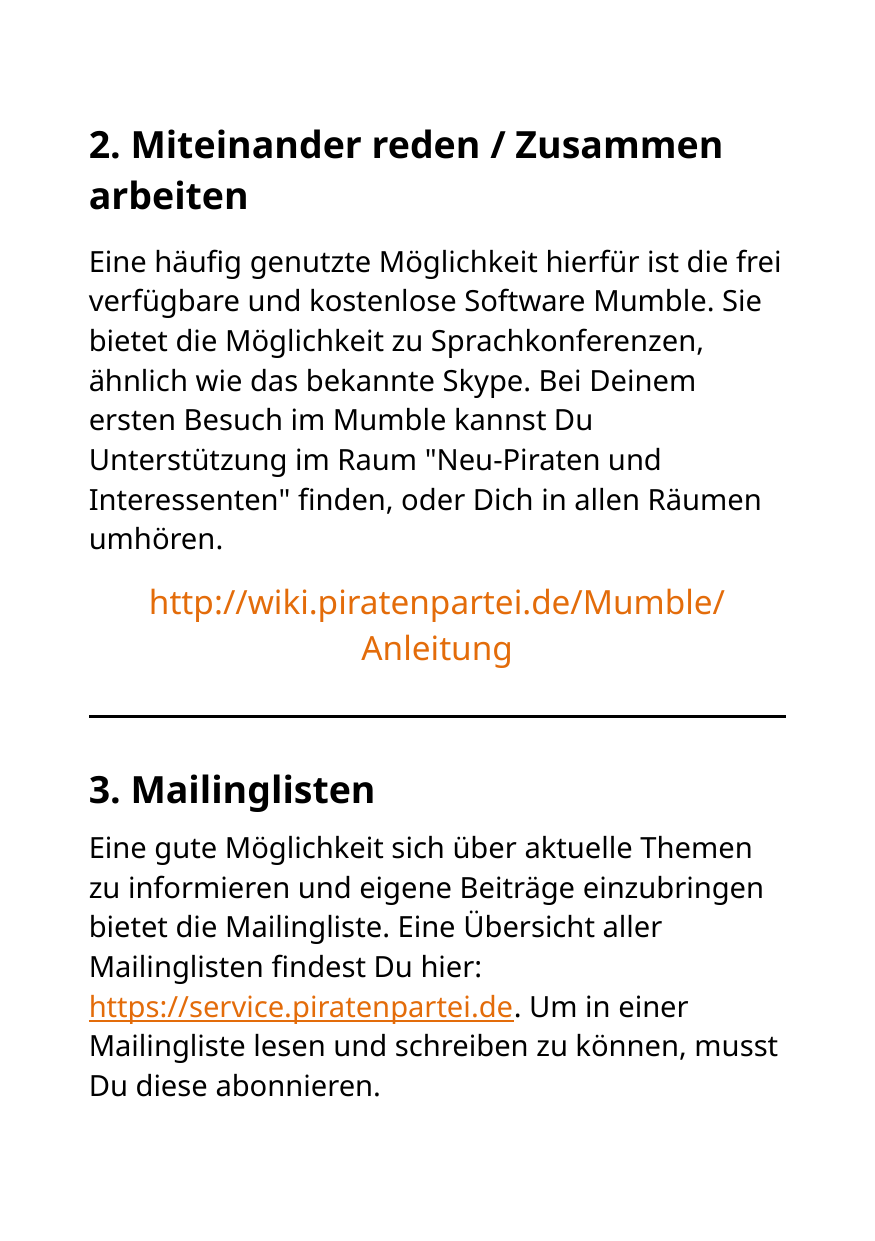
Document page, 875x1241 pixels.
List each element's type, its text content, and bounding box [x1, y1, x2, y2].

text Eine gute Möglichkeit sich über aktuelle Themen zu informieren und eigene Beiträge einzubringen bietet die Mailingliste. Eine Übersicht aller Mailinglisten findest Du hier: https://service.piratenpartei.de. Um in einer Mailingliste lesen und schreiben zu können, musst Du diese abonnieren. [88, 827, 786, 1105]
text 3. Mailinglisten [88, 764, 786, 815]
text 2. Miteinander reden / Zusammen arbeiten [88, 118, 786, 220]
text http://wiki.piratenpartei.de/Mumble/Anleitung [88, 579, 786, 670]
text Eine häufig genutzte Möglichkeit hierfür ist die frei verfügbare und kostenlose Software Mumble. Sie bietet die Möglichkeit zu Sprachkonferenzen, ähnlich wie das bekannte Skype. Bei Deinem ersten Besuch im Mumble kannst Du Unterstützung im Raum "Neu-Piraten und Interessenten" finden, oder Dich in allen Räumen umhören. [88, 241, 786, 558]
